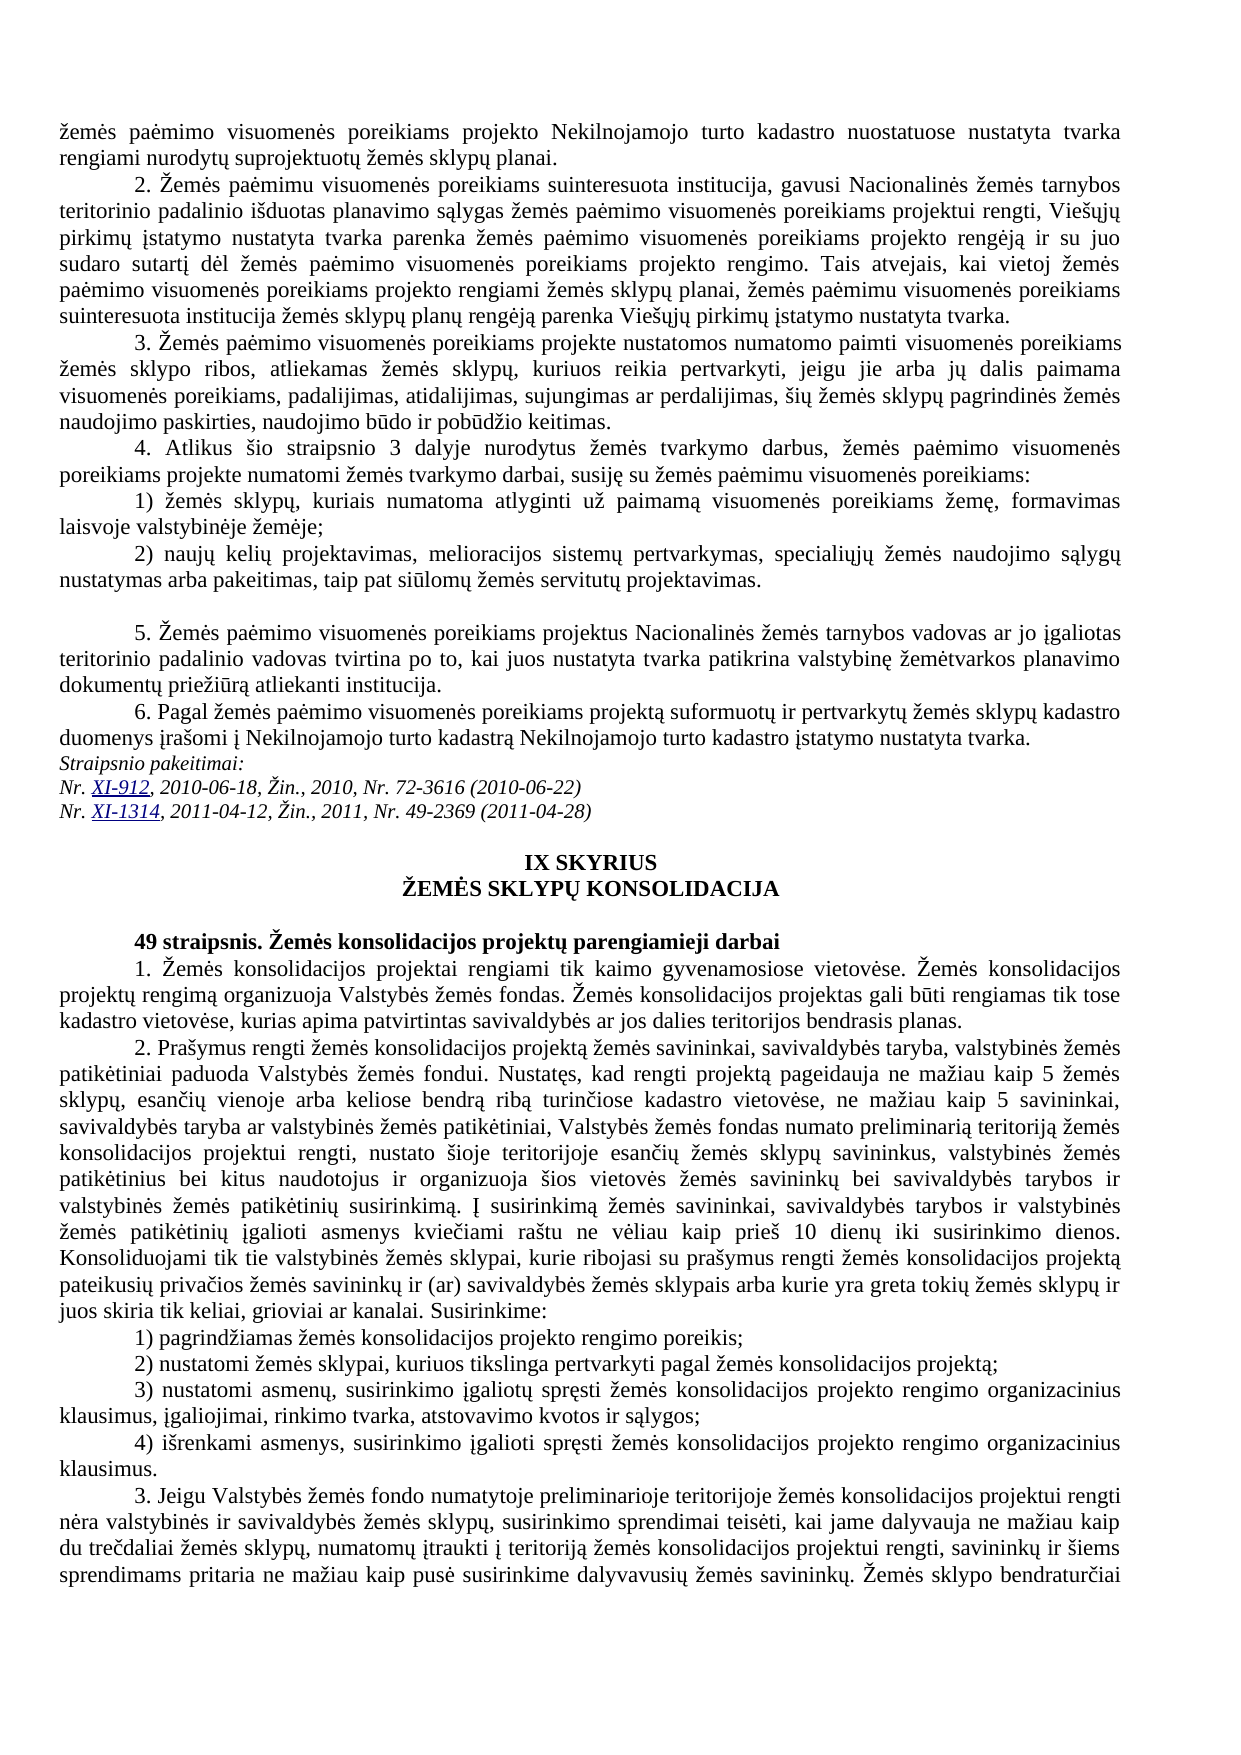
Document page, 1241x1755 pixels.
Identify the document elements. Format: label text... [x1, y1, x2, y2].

text 5. Žemės paėmimo visuomenės poreikiams projektus Nacionalinės žemės tarnybos vadovas ar jo įgaliotas teritorinio padalinio vadovas tvirtina po to, kai juos nustatyta tvarka patikrina valstybinę žemėtvarkos planavimo dokumentų priežiūrą atliekanti institucija. [59, 619, 1122, 698]
text 3. Jeigu Valstybės žemės fondo numatytoje preliminarioje teritorijoje žemės konsolidacijos projektui rengti nėra valstybinės ir savivaldybės žemės sklypų, susirinkimo sprendimai teisėti, kai jame dalyvauja ne mažiau kaip du trečdaliai žemės sklypų, numatomų įtraukti į teritoriją žemės konsolidacijos projektui rengti, savininkų ir šiems sprendimams pritaria ne mažiau kaip pusė susirinkime dalyvavusių žemės savininkų. Žemės sklypo bendraturčiai [59, 1482, 1122, 1587]
text 1. Žemės konsolidacijos projektai rengiami tik kaimo gyvenamosiose vietovėse. Žemės konsolidacijos projektų rengimą organizuoja Valstybės žemės fondas. Žemės konsolidacijos projektas gali būti rengiamas tik tose kadastro vietovėse, kurias apima patvirtintas savivaldybės ar jos dalies teritorijos bendrasis planas. [59, 954, 1122, 1034]
text Žemės sklypų konsolidacija [59, 876, 1122, 902]
text 4) išrenkami asmenys, susirinkimo įgalioti spręsti žemės konsolidacijos projekto rengimo organizacinius klausimus. [59, 1429, 1122, 1482]
text 4. Atlikus šio straipsnio 3 dalyje nurodytus žemės tvarkymo darbus, žemės paėmimo visuomenės poreikiams projekte numatomi žemės tvarkymo darbai, susiję su žemės paėmimu visuomenės poreikiams: [59, 434, 1122, 487]
text 2. Prašymus rengti žemės konsolidacijos projektą žemės savininkai, savivaldybės taryba, valstybinės žemės patikėtiniai paduoda Valstybės žemės fondui. Nustatęs, kad rengti projektą pageidauja ne mažiau kaip 5 žemės sklypų, esančių vienoje arba keliose bendrą ribą turinčiose kadastro vietovėse, ne mažiau kaip 5 savininkai, savivaldybės taryba ar valstybinės žemės patikėtiniai, Valstybės žemės fondas numato preliminarią teritoriją žemės konsolidacijos projektui rengti, nustato šioje teritorijoje esančių žemės sklypų savininkus, valstybinės žemės patikėtinius bei kitus naudotojus ir organizuoja šios vietovės žemės savininkų bei savivaldybės tarybos ir valstybinės žemės patikėtinių susirinkimą. Į susirinkimą žemės savininkai, savivaldybės tarybos ir valstybinės žemės patikėtinių įgalioti asmenys kviečiami raštu ne vėliau kaip prieš 10 dienų iki susirinkimo dienos. Konsoliduojami tik tie valstybinės žemės sklypai, kurie ribojasi su prašymus rengti žemės konsolidacijos projektą pateikusių privačios žemės savininkų ir (ar) savivaldybės žemės sklypais arba kurie yra greta tokių žemės sklypų ir juos skiria tik keliai, grioviai ar kanalai. Susirinkime: [59, 1034, 1122, 1323]
text 49 straipsnis. Žemės konsolidacijos projektų parengiamieji darbai [59, 928, 1122, 954]
text IX skyrius [59, 849, 1122, 876]
text žemės paėmimo visuomenės poreikiams projekto Nekilnojamojo turto kadastro nuostatuose nustatyta tvarka rengiami nurodytų suprojektuotų žemės sklypų planai. [59, 118, 1122, 171]
text 3) nustatomi asmenų, susirinkimo įgaliotų spręsti žemės konsolidacijos projekto rengimo organizacinius klausimus, įgaliojimai, rinkimo tvarka, atstovavimo kvotos ir sąlygos; [59, 1376, 1122, 1429]
text Straipsnio pakeitimai: [59, 751, 1122, 775]
text 6. Pagal žemės paėmimo visuomenės poreikiams projektą suformuotų ir pertvarkytų žemės sklypų kadastro duomenys įrašomi į Nekilnojamojo turto kadastrą Nekilnojamojo turto kadastro įstatymo nustatyta tvarka. [59, 698, 1122, 751]
text Nr. XI-912, 2010-06-18, Žin., 2010, Nr. 72-3616 (2010-06-22) [59, 775, 1122, 799]
text 2. Žemės paėmimu visuomenės poreikiams suinteresuota institucija, gavusi Nacionalinės žemės tarnybos teritorinio padalinio išduotas planavimo sąlygas žemės paėmimo visuomenės poreikiams projektui rengti, Viešųjų pirkimų įstatymo nustatyta tvarka parenka žemės paėmimo visuomenės poreikiams projekto rengėją ir su juo sudaro sutartį dėl žemės paėmimo visuomenės poreikiams projekto rengimo. Tais atvejais, kai vietoj žemės paėmimo visuomenės poreikiams projekto rengiami žemės sklypų planai, žemės paėmimu visuomenės poreikiams suinteresuota institucija žemės sklypų planų rengėją parenka Viešųjų pirkimų įstatymo nustatyta tvarka. [59, 171, 1122, 329]
text 2) nustatomi žemės sklypai, kuriuos tikslinga pertvarkyti pagal žemės konsolidacijos projektą; [59, 1350, 1122, 1376]
text Nr. XI-1314, 2011-04-12, Žin., 2011, Nr. 49-2369 (2011-04-28) [59, 799, 1122, 823]
text 2) naujų kelių projektavimas, melioracijos sistemų pertvarkymas, specialiųjų žemės naudojimo sąlygų nustatymas arba pakeitimas, taip pat siūlomų žemės servitutų projektavimas. [59, 540, 1122, 592]
text 1) žemės sklypų, kuriais numatoma atlyginti už paimamą visuomenės poreikiams žemę, formavimas laisvoje valstybinėje žemėje; [59, 487, 1122, 540]
text 1) pagrindžiamas žemės konsolidacijos projekto rengimo poreikis; [59, 1323, 1122, 1350]
text 3. Žemės paėmimo visuomenės poreikiams projekte nustatomos numatomo paimti visuomenės poreikiams žemės sklypo ribos, atliekamas žemės sklypų, kuriuos reikia pertvarkyti, jeigu jie arba jų dalis paimama visuomenės poreikiams, padalijimas, atidalijimas, sujungimas ar perdalijimas, šių žemės sklypų pagrindinės žemės naudojimo paskirties, naudojimo būdo ir pobūdžio keitimas. [59, 329, 1122, 434]
